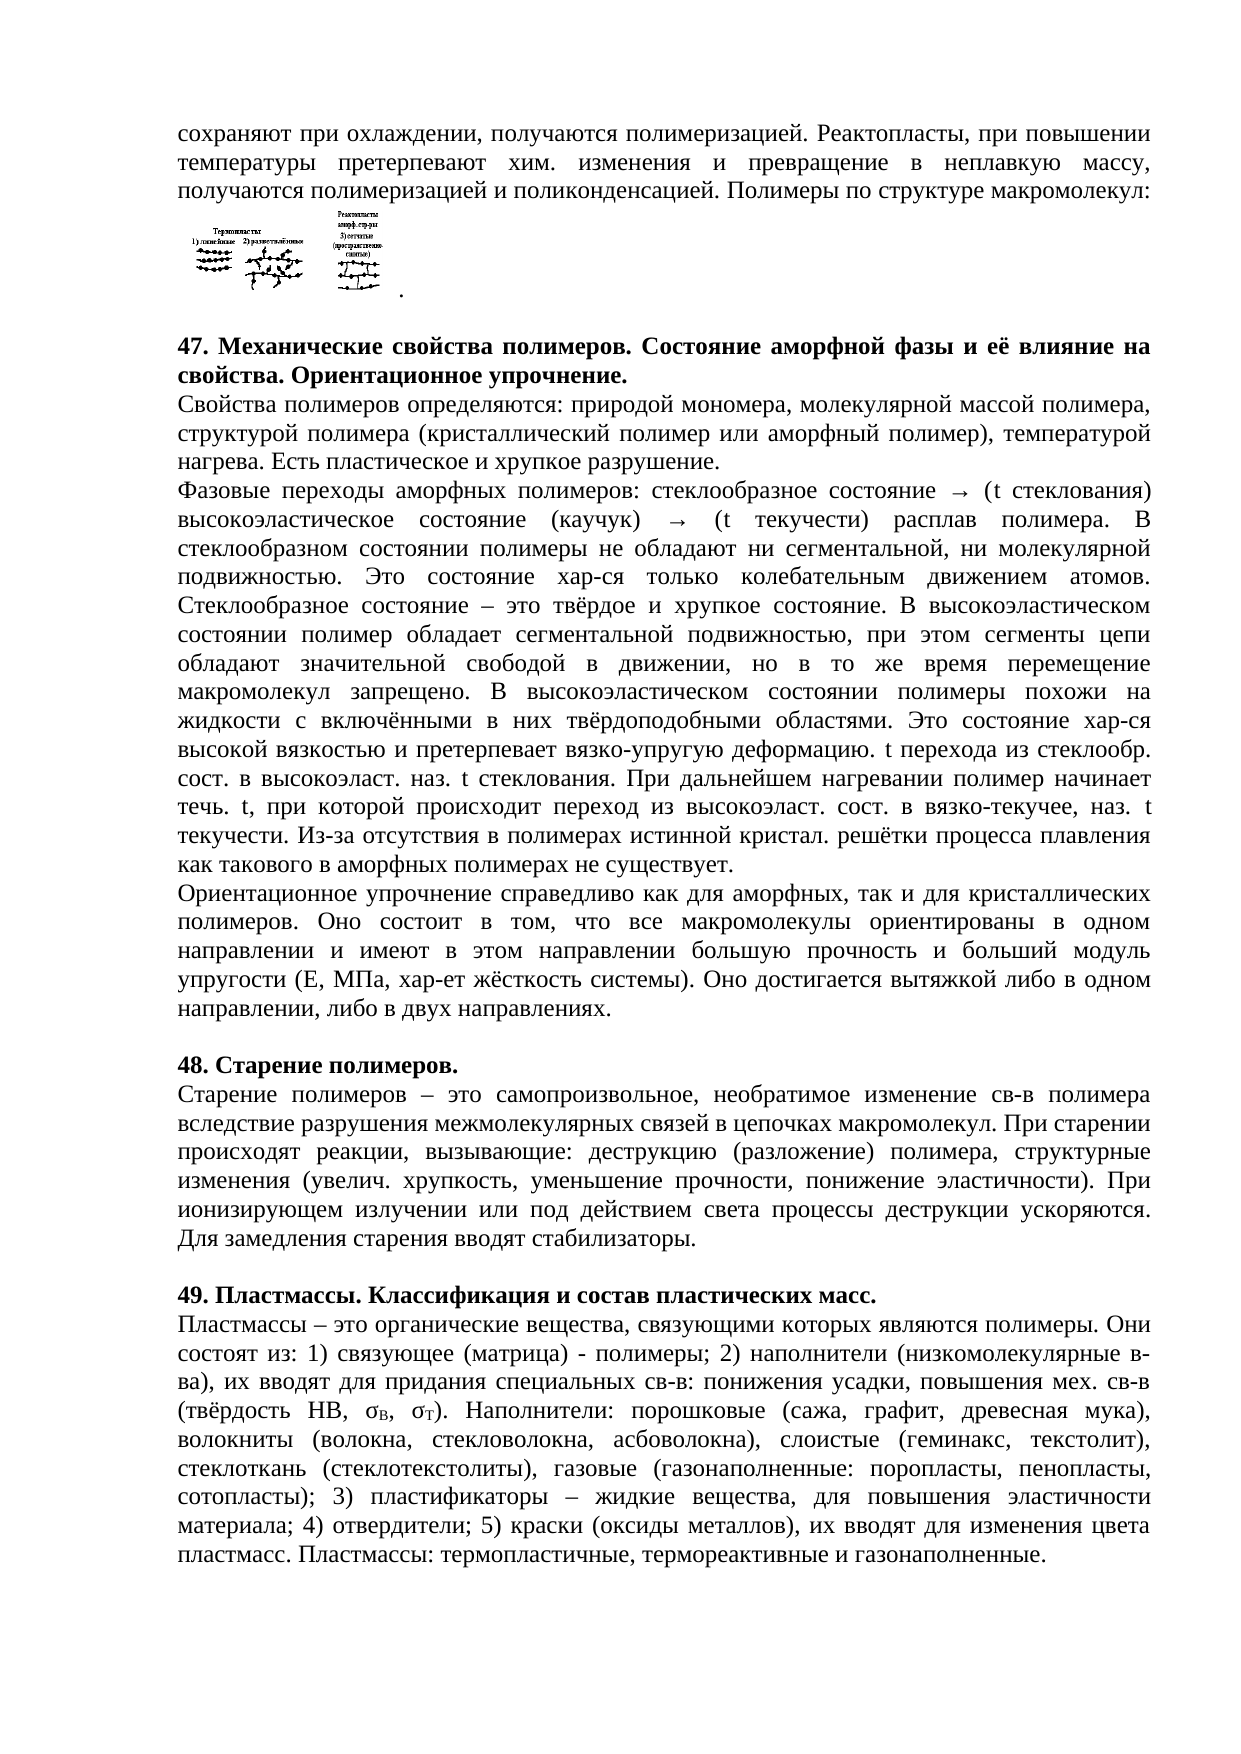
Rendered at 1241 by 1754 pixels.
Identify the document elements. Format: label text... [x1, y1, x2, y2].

text Пластмассы – это органические вещества, связующими которых являются полимеры. Они состоят из: 1) связующее (матрица) - полимеры; 2) наполнители (низкомолекулярные в-ва), их вводят для придания специальных св-в: понижения усадки, повышения мех. св-в (твёрдость HB, σВ, σТ). Наполнители: порошковые (сажа, графит, древесная мука), волокниты (волокна, стекловолокна, асбоволокна), слоистые (геминакс, текстолит), стеклоткань (стеклотекстолиты), газовые (газонаполненные: поропласты, пенопласты, сотопласты); 3) пластификаторы – жидкие вещества, для повышения эластичности материала; 4) отвердители; 5) краски (оксиды металлов), их вводят для изменения цвета пластмасс. Пластмассы: термопластичные, термореактивные и газонаполненные. [177, 1309, 1152, 1568]
text 47. Механические свойства полимеров. Состояние аморфной фазы и её влияние на свойства. Ориентационное упрочнение. [177, 331, 1152, 389]
text Старение полимеров – это самопроизвольное, необратимое изменение св-в полимера вследствие разрушения межмолекулярных связей в цепочках макромолекул. При старении происходят реакции, вызывающие: деструкцию (разложение) полимера, структурные изменения (увелич. хрупкость, уменьшение прочности, понижение эластичности). При ионизирующем излучении или под действием света процессы деструкции ускоряются. Для замедления старения вводят стабилизаторы. [177, 1079, 1152, 1251]
text Свойства полимеров определяются: природой мономера, молекулярной массой полимера, структурой полимера (кристаллический полимер или аморфный полимер), температурой нагрева. Есть пластическое и хрупкое разрушение. [177, 389, 1152, 475]
text 49. Пластмассы. Классификация и состав пластических масс. [177, 1280, 1152, 1309]
text 48. Старение полимеров. [177, 1050, 1152, 1079]
text Ориентационное упрочнение справедливо как для аморфных, так и для кристаллических полимеров. Оно состоит в том, что все макромолекулы ориентированы в одном направлении и имеют в этом направлении большую прочность и больший модуль упругости (E, МПа, хар-ет жёсткость системы). Оно достигается вытяжкой либо в одном направлении, либо в двух направлениях. [177, 878, 1152, 1021]
text сохраняют при охлаждении, получаются полимеризацией. Реактопласты, при повышении температуры претерпевают хим. изменения и превращение в неплавкую массу, получаются полимеризацией и поликонденсацией. Полимеры по структуре макромолекул: . [177, 118, 1152, 303]
text Фазовые переходы аморфных полимеров: стеклообразное состояние → (t стеклования) высокоэластическое состояние (каучук) → (t текучести) расплав полимера. В стеклообразном состоянии полимеры не обладают ни сегментальной, ни молекулярной подвижностью. Это состояние хар-ся только колебательным движением атомов. Стеклообразное состояние – это твёрдое и хрупкое состояние. В высокоэластическом состоянии полимер обладает сегментальной подвижностью, при этом сегменты цепи обладают значительной свободой в движении, но в то же время перемещение макромолекул запрещено. В высокоэластическом состоянии полимеры похожи на жидкости с включёнными в них твёрдоподобными областями. Это состояние хар-ся высокой вязкостью и претерпевает вязко-упругую деформацию. t перехода из стеклообр. сост. в высокоэласт. наз. t стеклования. При дальнейшем нагревании полимер начинает течь. t, при которой происходит переход из высокоэласт. сост. в вязко-текучее, наз. t текучести. Из-за отсутствия в полимерах истинной кристал. решётки процесса плавления как такового в аморфных полимерах не существует. [177, 475, 1152, 878]
